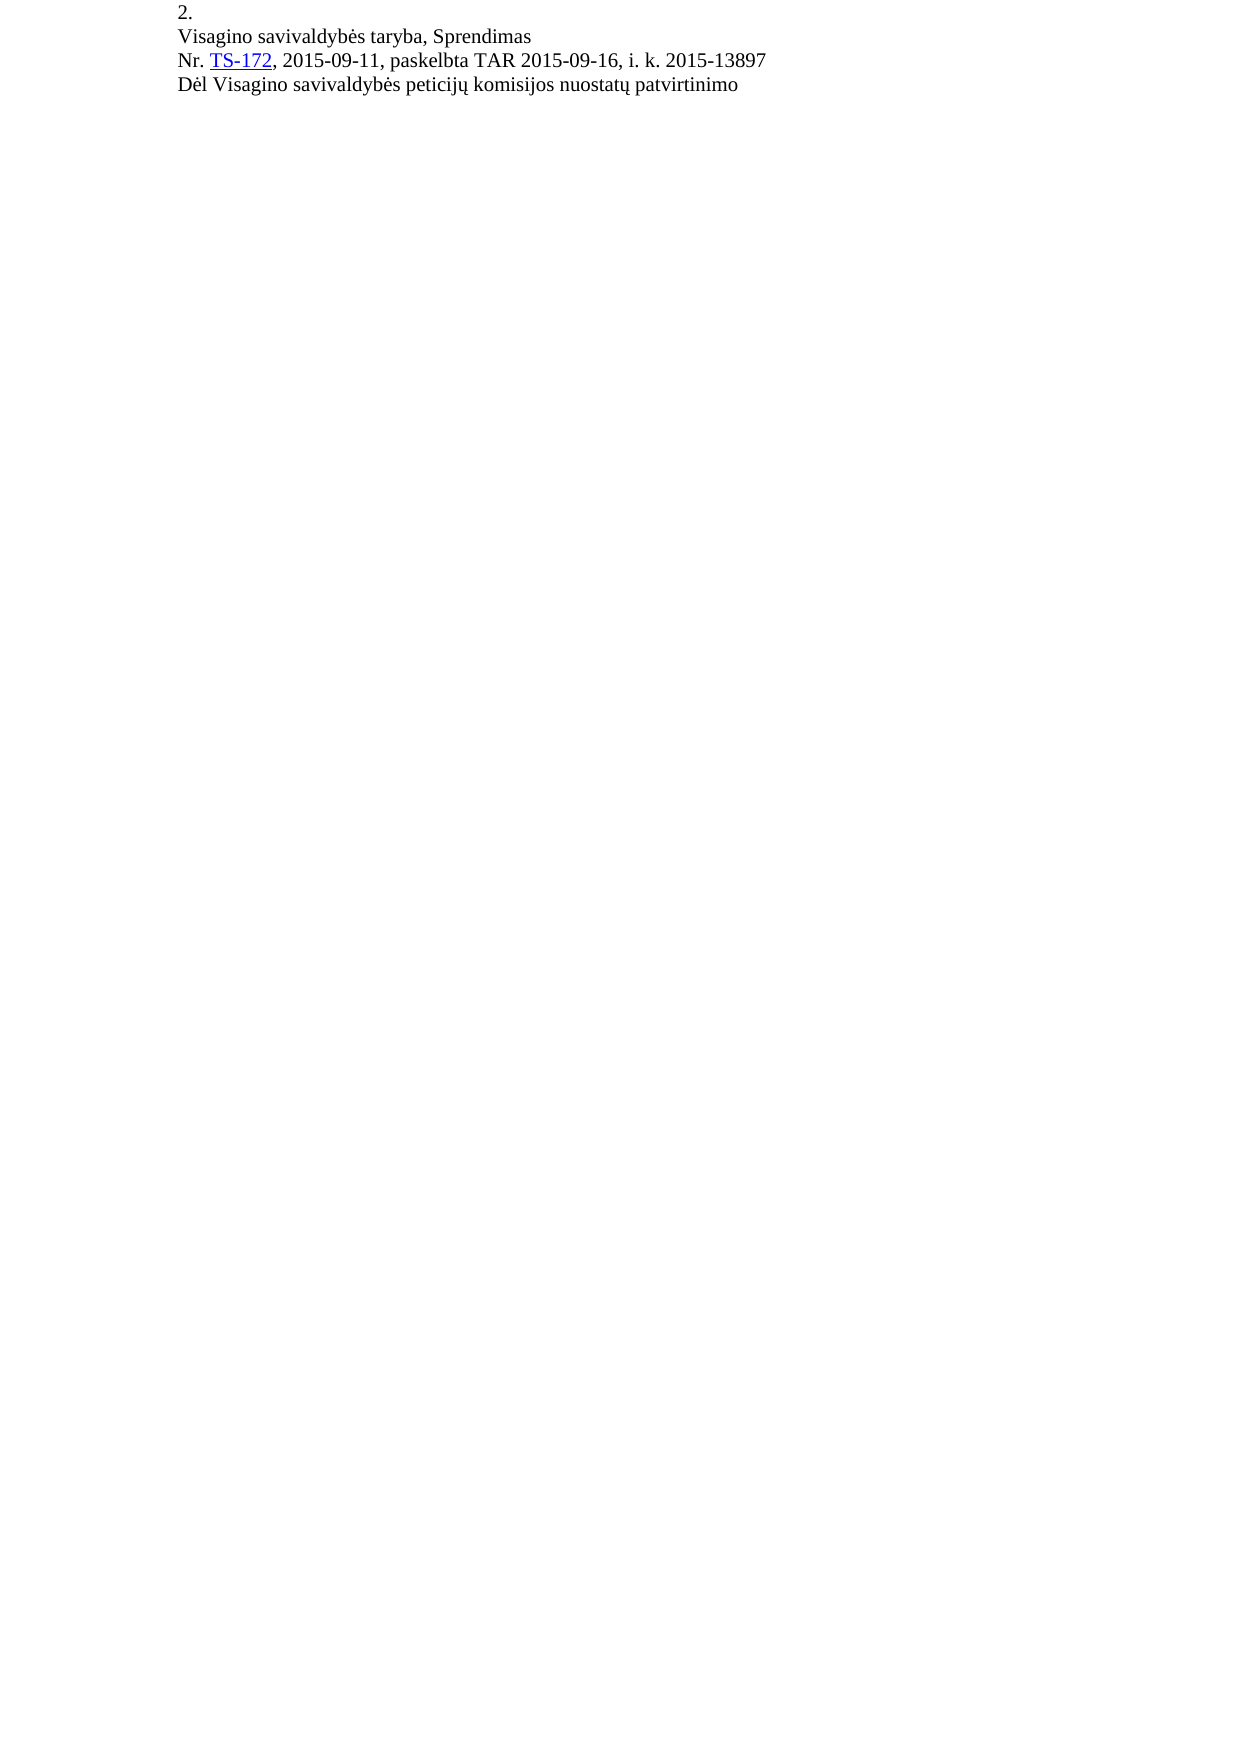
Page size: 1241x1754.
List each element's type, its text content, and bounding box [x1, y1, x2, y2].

text 2. [177, 0, 1181, 24]
text Nr. TS-172, 2015-09-11, paskelbta TAR 2015-09-16, i. k. 2015-13897 [177, 48, 1181, 72]
text Visagino savivaldybės taryba, Sprendimas [177, 24, 1181, 48]
text Dėl Visagino savivaldybės peticijų komisijos nuostatų patvirtinimo [177, 72, 1181, 96]
